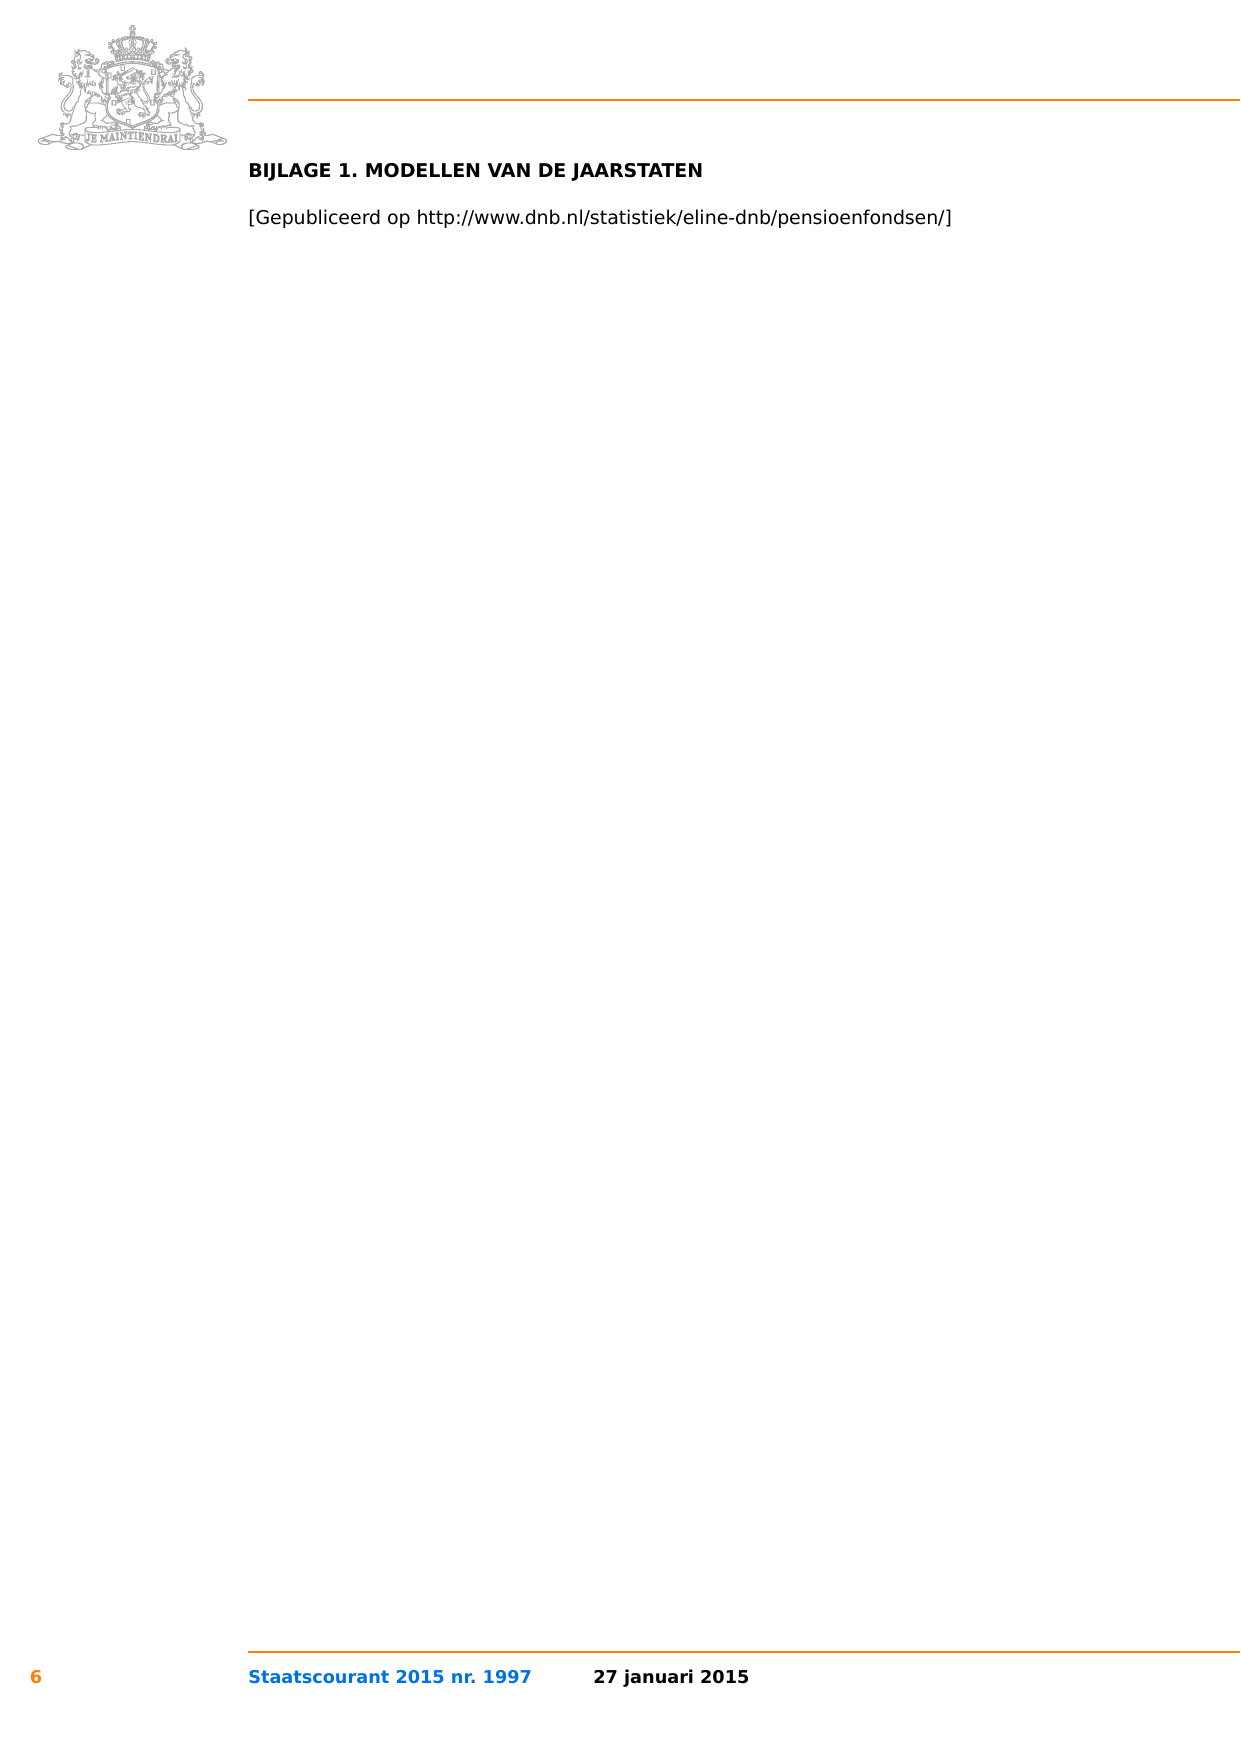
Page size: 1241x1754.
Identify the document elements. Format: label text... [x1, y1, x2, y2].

picture [38, 25, 227, 150]
text [Gepubliceerd op http://www.dnb.nl/statistiek/eline-dnb/pensioenfondsen/] [248, 207, 1163, 229]
subtitle BIJLAGE 1. MODELLEN VAN DE JAARSTATEN [248, 160, 1163, 182]
